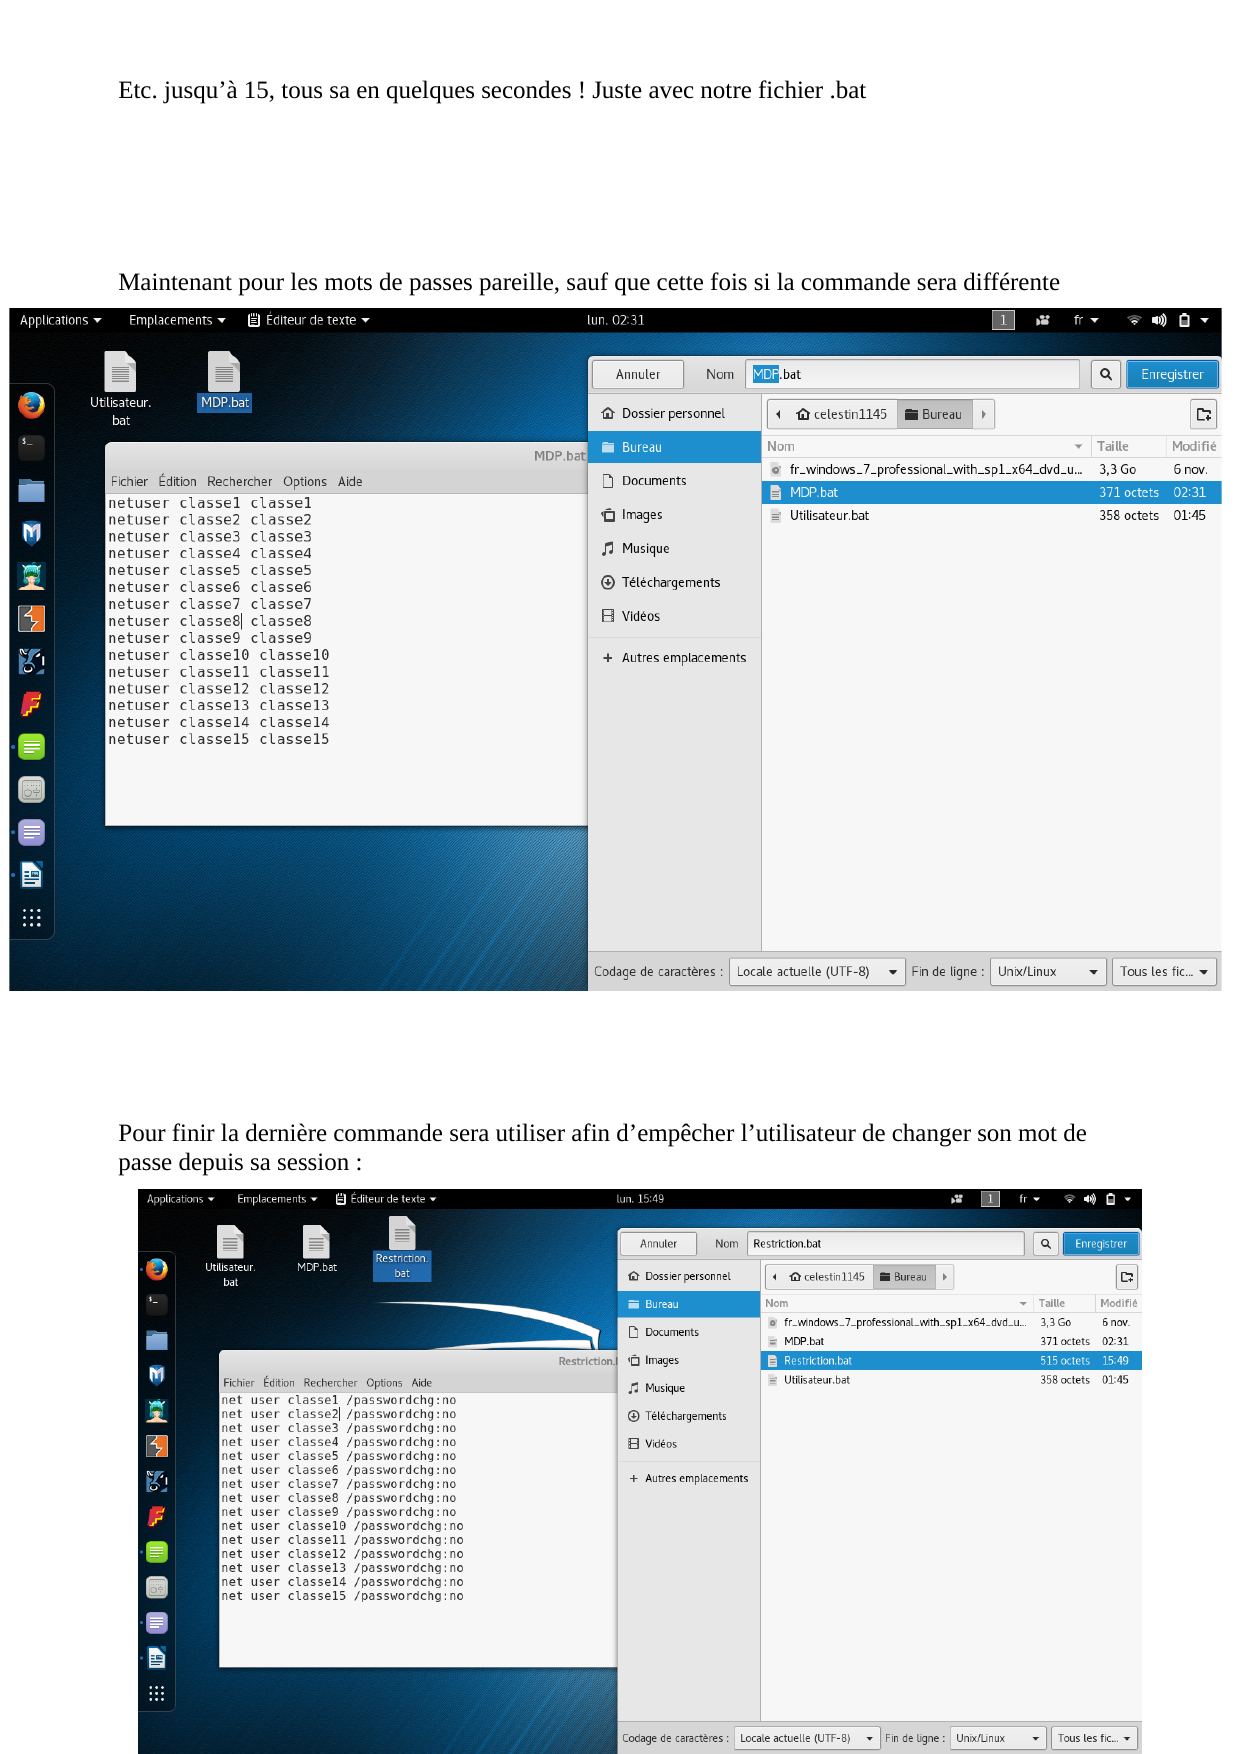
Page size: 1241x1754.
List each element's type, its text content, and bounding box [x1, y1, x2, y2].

text Maintenant pour les mots de passes pareille, sauf que cette fois si la commande sera différente [118, 267, 1122, 296]
text Etc. jusqu’à 15, tous sa en quelques secondes ! Juste avec notre fichier .bat [118, 75, 1122, 104]
text Pour finir la dernière commande sera utiliser afin d’empêcher l’utilisateur de changer son mot de passe depuis sa session : [118, 1118, 1122, 1176]
